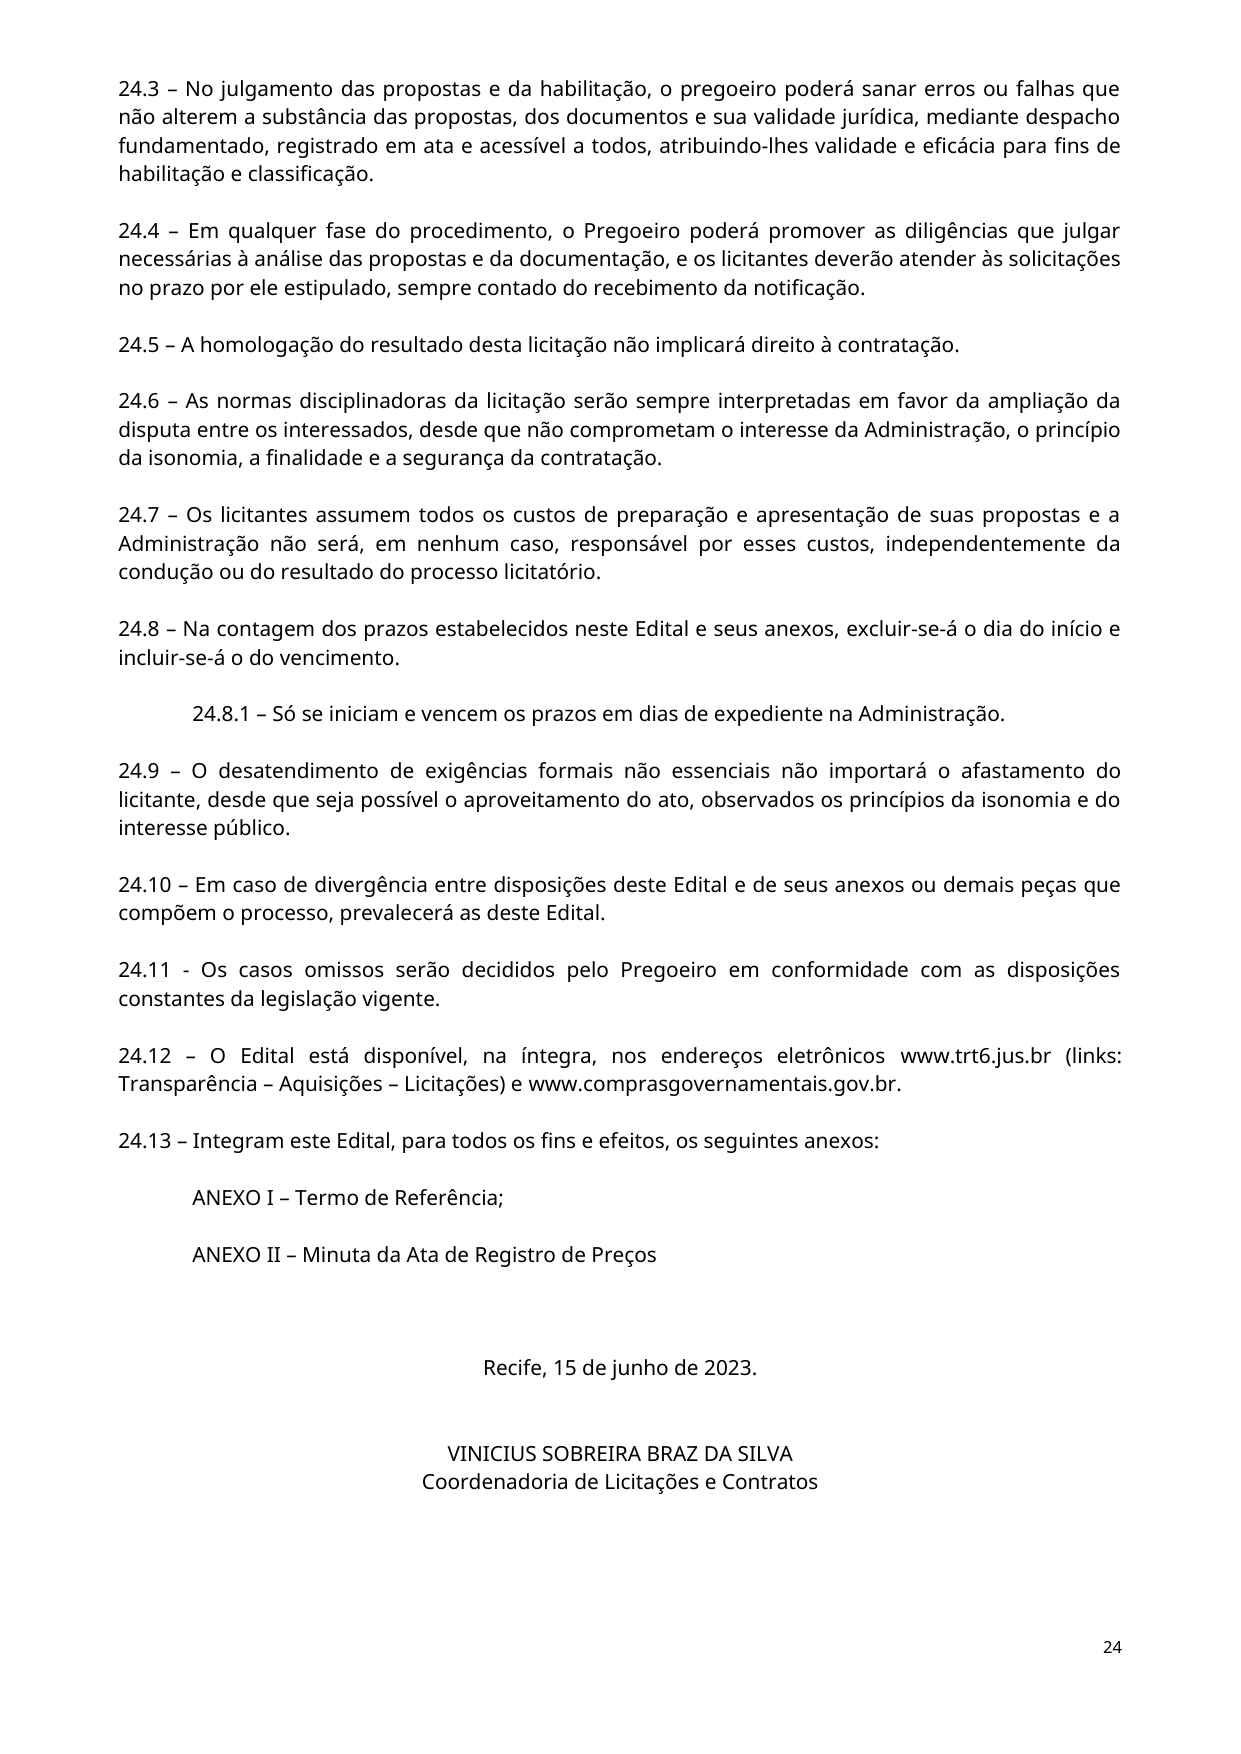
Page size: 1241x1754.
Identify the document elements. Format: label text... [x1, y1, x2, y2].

text 24.6 – As normas disciplinadoras da licitação serão sempre interpretadas em favor da ampliação da disputa entre os interessados, desde que não comprometam o interesse da Administração, o princípio da isonomia, a finalidade e a segurança da contratação. [118, 387, 1122, 472]
text 24.12 – O Edital está disponível, na íntegra, nos endereços eletrônicos www.trt6.jus.br (links: Transparência – Aquisições – Licitações) e www.comprasgovernamentais.gov.br. [118, 1041, 1122, 1098]
text ANEXO I – Termo de Referência; [192, 1183, 1122, 1211]
text 24.10 – Em caso de divergência entre disposições deste Edital e de seus anexos ou demais peças que compõem o processo, prevalecerá as deste Edital. [118, 870, 1122, 927]
text Recife, 15 de junho de 2023. [118, 1353, 1122, 1382]
text 24.8 – Na contagem dos prazos estabelecidos neste Edital e seus anexos, excluir-se-á o dia do início e incluir-se-á o do vencimento. [118, 614, 1122, 671]
text 24.4 – Em qualquer fase do procedimento, o Pregoeiro poderá promover as diligências que julgar necessárias à análise das propostas e da documentação, e os licitantes deverão atender às solicitações no prazo por ele estipulado, sempre contado do recebimento da notificação. [118, 216, 1122, 301]
text Coordenadoria de Licitações e Contratos [118, 1467, 1122, 1496]
text 24.7 – Os licitantes assumem todos os custos de preparação e apresentação de suas propostas e a Administração não será, em nenhum caso, responsável por esses custos, independentemente da condução ou do resultado do processo licitatório. [118, 500, 1122, 586]
text 24.5 – A homologação do resultado desta licitação não implicará direito à contratação. [118, 330, 1122, 358]
text VINICIUS SOBREIRA BRAZ DA SILVA [118, 1439, 1122, 1467]
text 24.11 - Os casos omissos serão decididos pelo Pregoeiro em conformidade com as disposições constantes da legislação vigente. [118, 955, 1122, 1012]
text ANEXO II – Minuta da Ata de Registro de Preços [192, 1240, 1122, 1268]
text 24.8.1 – Só se iniciam e vencem os prazos em dias de expediente na Administração. [192, 699, 1122, 728]
text 24.9 – O desatendimento de exigências formais não essenciais não importará o afastamento do licitante, desde que seja possível o aproveitamento do ato, observados os princípios da isonomia e do interesse público. [118, 756, 1122, 842]
text 24.3 – No julgamento das propostas e da habilitação, o pregoeiro poderá sanar erros ou falhas que não alterem a substância das propostas, dos documentos e sua validade jurídica, mediante despacho fundamentado, registrado em ata e acessível a todos, atribuindo-lhes validade e eficácia para fins de habilitação e classificação. [118, 74, 1122, 188]
text 24.13 – Integram este Edital, para todos os fins e efeitos, os seguintes anexos: [118, 1126, 1122, 1154]
